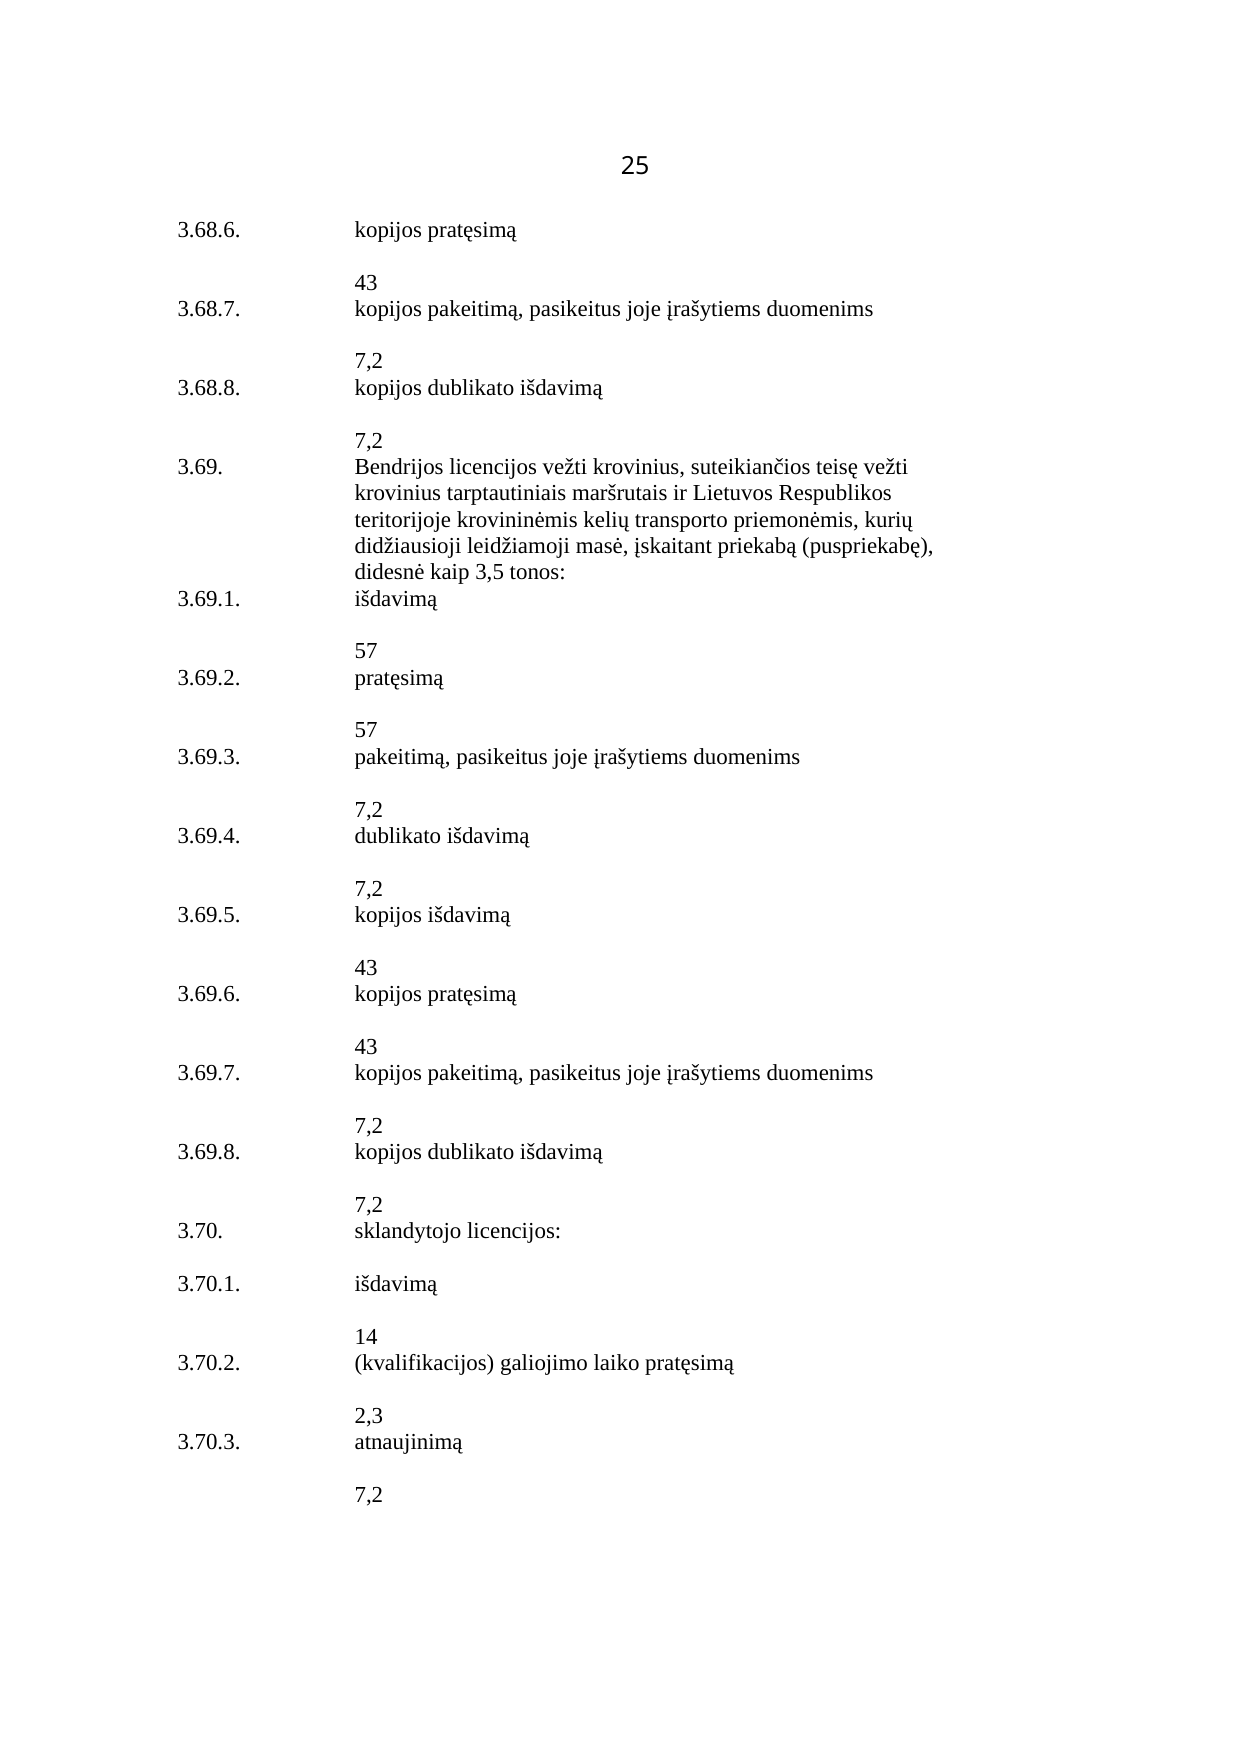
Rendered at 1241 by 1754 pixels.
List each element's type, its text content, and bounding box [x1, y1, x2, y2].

text 3.69.7. kopijos pakeitimą, pasikeitus joje įrašytiems duomenims 7,2 [177, 1059, 945, 1138]
text 3.70.3. atnaujinimą 7,2 [177, 1428, 945, 1507]
text 3.69.5. kopijos išdavimą 43 [177, 901, 945, 980]
text 3.69.6. kopijos pratęsimą 43 [177, 980, 945, 1059]
text 3.70.1. išdavimą 14 [177, 1270, 945, 1349]
text 3.69.8. kopijos dublikato išdavimą 7,2 [177, 1138, 945, 1217]
text 3.69.2. pratęsimą 57 [177, 664, 945, 743]
text 3.69.4. dublikato išdavimą 7,2 [177, 822, 945, 901]
text 3.68.7. kopijos pakeitimą, pasikeitus joje įrašytiems duomenims 7,2 [177, 295, 945, 374]
text 3.68.8. kopijos dublikato išdavimą 7,2 [177, 374, 945, 453]
text didesnė kaip 3,5 tonos: [354, 558, 945, 585]
text 3.69.3. pakeitimą, pasikeitus joje įrašytiems duomenims 7,2 [177, 743, 945, 822]
text krovinius tarptautiniais maršrutais ir Lietuvos Respublikos [354, 479, 945, 506]
text 3.70. sklandytojo licencijos: [177, 1217, 945, 1270]
text 3.68.6. kopijos pratęsimą 43 [177, 216, 945, 295]
text 3.69.1. išdavimą 57 [177, 585, 945, 664]
text 3.70.2. (kvalifikacijos) galiojimo laiko pratęsimą 2,3 [177, 1349, 945, 1428]
text 3.69. Bendrijos licencijos vežti krovinius, suteikiančios teisę vežti [177, 453, 945, 479]
text didžiausioji leidžiamoji masė, įskaitant priekabą (puspriekabę), [354, 532, 945, 558]
text teritorijoje krovininėmis kelių transporto priemonėmis, kurių [354, 506, 945, 532]
